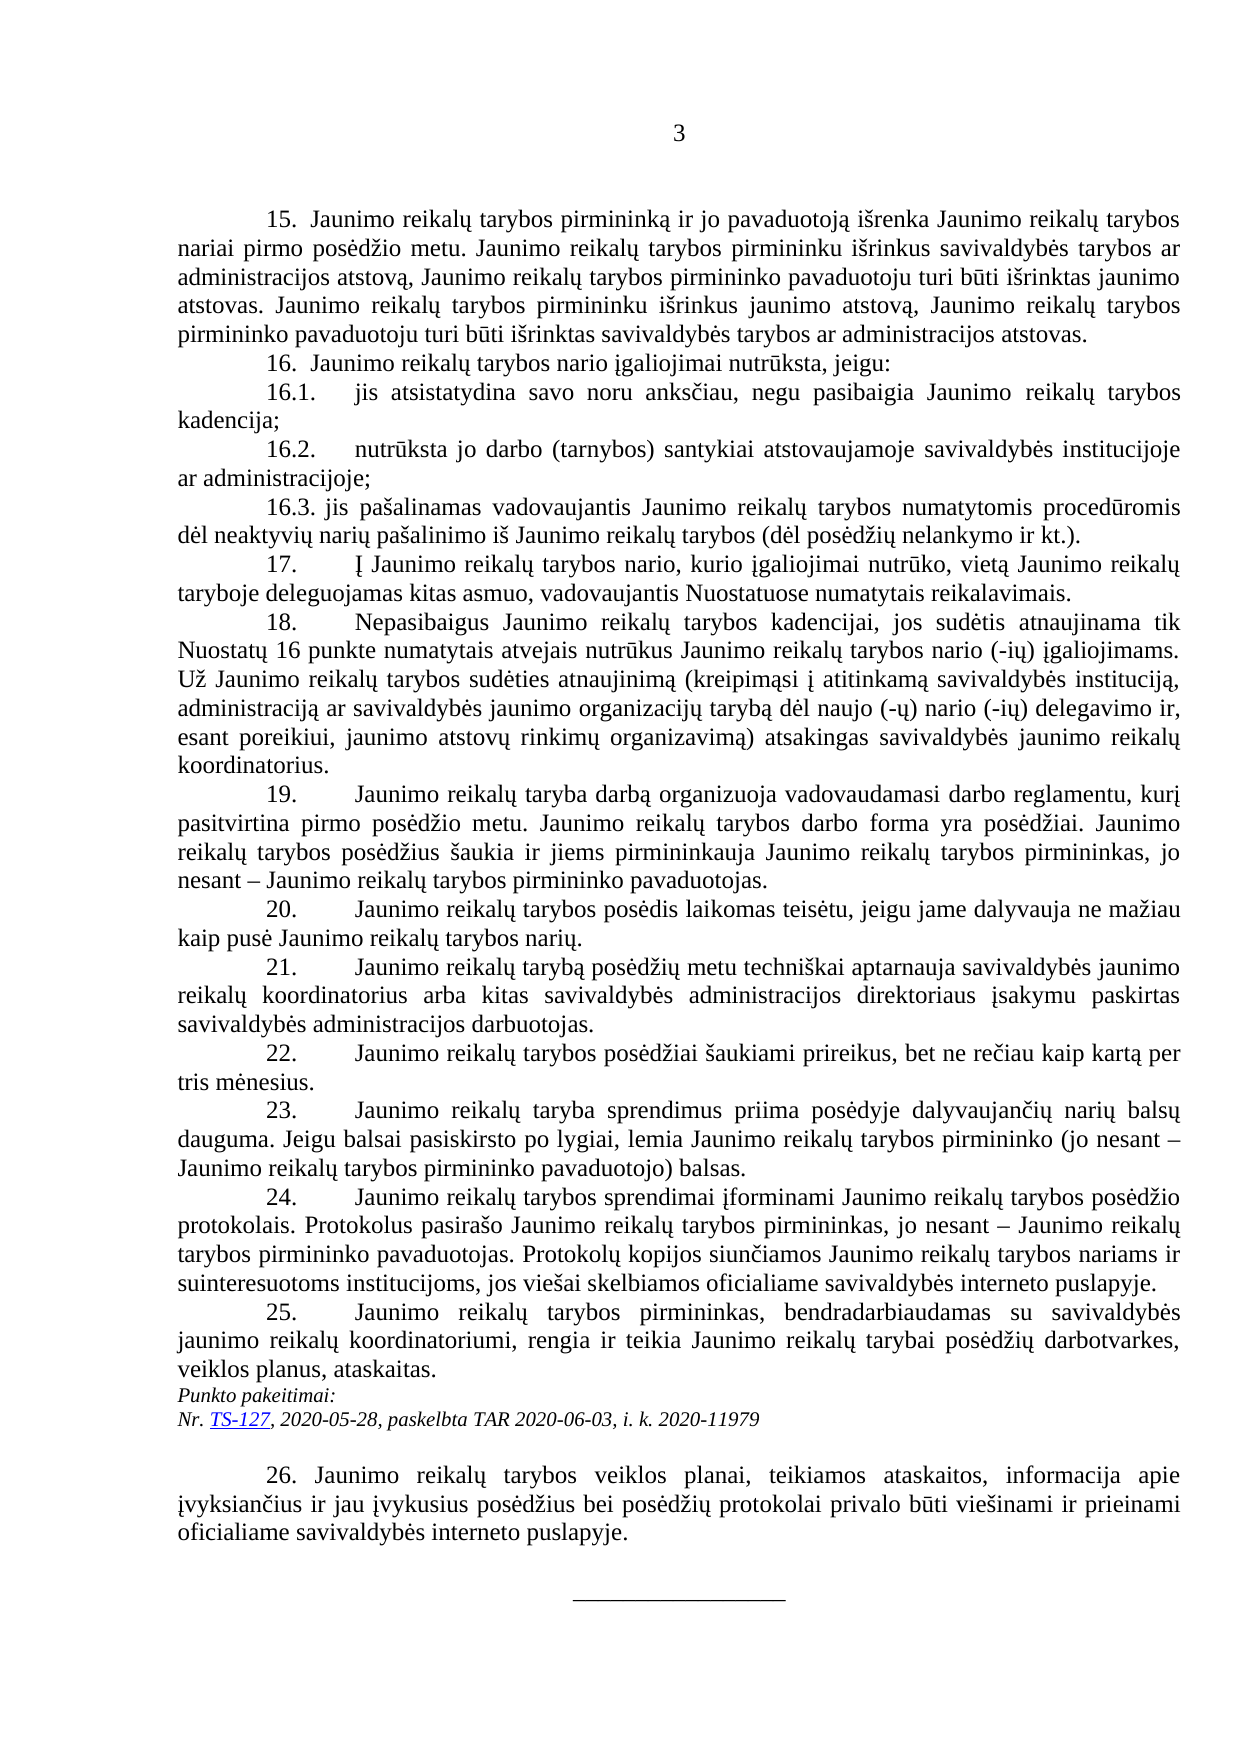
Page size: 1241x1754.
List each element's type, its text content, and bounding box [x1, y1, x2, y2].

text Nr. TS-127, 2020-05-28, paskelbta TAR 2020-06-03, i. k. 2020-11979 [177, 1407, 1181, 1431]
text 16.1. jis atsistatydina savo noru anksčiau, negu pasibaigia Jaunimo reikalų tarybos kadencija; [177, 377, 1181, 434]
text 19. Jaunimo reikalų taryba darbą organizuoja vadovaudamasi darbo reglamentu, kurį pasitvirtina pirmo posėdžio metu. Jaunimo reikalų tarybos darbo forma yra posėdžiai. Jaunimo reikalų tarybos posėdžius šaukia ir jiems pirmininkauja Jaunimo reikalų tarybos pirmininkas, jo nesant – Jaunimo reikalų tarybos pirmininko pavaduotojas. [177, 779, 1181, 894]
text 17. Į Jaunimo reikalų tarybos nario, kurio įgaliojimai nutrūko, vietą Jaunimo reikalų taryboje deleguojamas kitas asmuo, vadovaujantis Nuostatuose numatytais reikalavimais. [177, 549, 1181, 607]
text 20. Jaunimo reikalų tarybos posėdis laikomas teisėtu, jeigu jame dalyvauja ne mažiau kaip pusė Jaunimo reikalų tarybos narių. [177, 894, 1181, 952]
text 25. Jaunimo reikalų tarybos pirmininkas, bendradarbiaudamas su savivaldybės jaunimo reikalų koordinatoriumi, rengia ir teikia Jaunimo reikalų tarybai posėdžių darbotvarkes, veiklos planus, ataskaitas. [177, 1297, 1181, 1383]
text 26. Jaunimo reikalų tarybos veiklos planai, teikiamos ataskaitos, informacija apie įvyksiančius ir jau įvykusius posėdžius bei posėdžių protokolai privalo būti viešinami ir prieinami oficialiame savivaldybės interneto puslapyje. [177, 1460, 1181, 1546]
text 18. Nepasibaigus Jaunimo reikalų tarybos kadencijai, jos sudėtis atnaujinama tik Nuostatų 16 punkte numatytais atvejais nutrūkus Jaunimo reikalų tarybos nario (-ių) įgaliojimams. Už Jaunimo reikalų tarybos sudėties atnaujinimą (kreipimąsi į atitinkamą savivaldybės instituciją, administraciją ar savivaldybės jaunimo organizacijų tarybą dėl naujo (-ų) nario (-ių) delegavimo ir, esant poreikiui, jaunimo atstovų rinkimų organizavimą) atsakingas savivaldybės jaunimo reikalų koordinatorius. [177, 607, 1181, 779]
text 23. Jaunimo reikalų taryba sprendimus priima posėdyje dalyvaujančių narių balsų dauguma. Jeigu balsai pasiskirsto po lygiai, lemia Jaunimo reikalų tarybos pirmininko (jo nesant – Jaunimo reikalų tarybos pirmininko pavaduotojo) balsas. [177, 1096, 1181, 1182]
text 24. Jaunimo reikalų tarybos sprendimai įforminami Jaunimo reikalų tarybos posėdžio protokolais. Protokolus pasirašo Jaunimo reikalų tarybos pirmininkas, jo nesant – Jaunimo reikalų tarybos pirmininko pavaduotojas. Protokolų kopijos siunčiamos Jaunimo reikalų tarybos nariams ir suinteresuotoms institucijoms, jos viešai skelbiamos oficialiame savivaldybės interneto puslapyje. [177, 1182, 1181, 1297]
text 16.2. nutrūksta jo darbo (tarnybos) santykiai atstovaujamoje savivaldybės institucijoje ar administracijoje; [177, 434, 1181, 492]
text 22. Jaunimo reikalų tarybos posėdžiai šaukiami prireikus, bet ne rečiau kaip kartą per tris mėnesius. [177, 1038, 1181, 1096]
text 16. Jaunimo reikalų tarybos nario įgaliojimai nutrūksta, jeigu: [177, 348, 1181, 377]
text _________________ [177, 1575, 1181, 1604]
text 21. Jaunimo reikalų tarybą posėdžių metu techniškai aptarnauja savivaldybės jaunimo reikalų koordinatorius arba kitas savivaldybės administracijos direktoriaus įsakymu paskirtas savivaldybės administracijos darbuotojas. [177, 952, 1181, 1038]
text 15. Jaunimo reikalų tarybos pirmininką ir jo pavaduotoją išrenka Jaunimo reikalų tarybos nariai pirmo posėdžio metu. Jaunimo reikalų tarybos pirmininku išrinkus savivaldybės tarybos ar administracijos atstovą, Jaunimo reikalų tarybos pirmininko pavaduotoju turi būti išrinktas jaunimo atstovas. Jaunimo reikalų tarybos pirmininku išrinkus jaunimo atstovą, Jaunimo reikalų tarybos pirmininko pavaduotoju turi būti išrinktas savivaldybės tarybos ar administracijos atstovas. [177, 204, 1181, 348]
text 16.3. jis pašalinamas vadovaujantis Jaunimo reikalų tarybos numatytomis procedūromis dėl neaktyvių narių pašalinimo iš Jaunimo reikalų tarybos (dėl posėdžių nelankymo ir kt.). [177, 492, 1181, 549]
text Punkto pakeitimai: [177, 1383, 1181, 1407]
